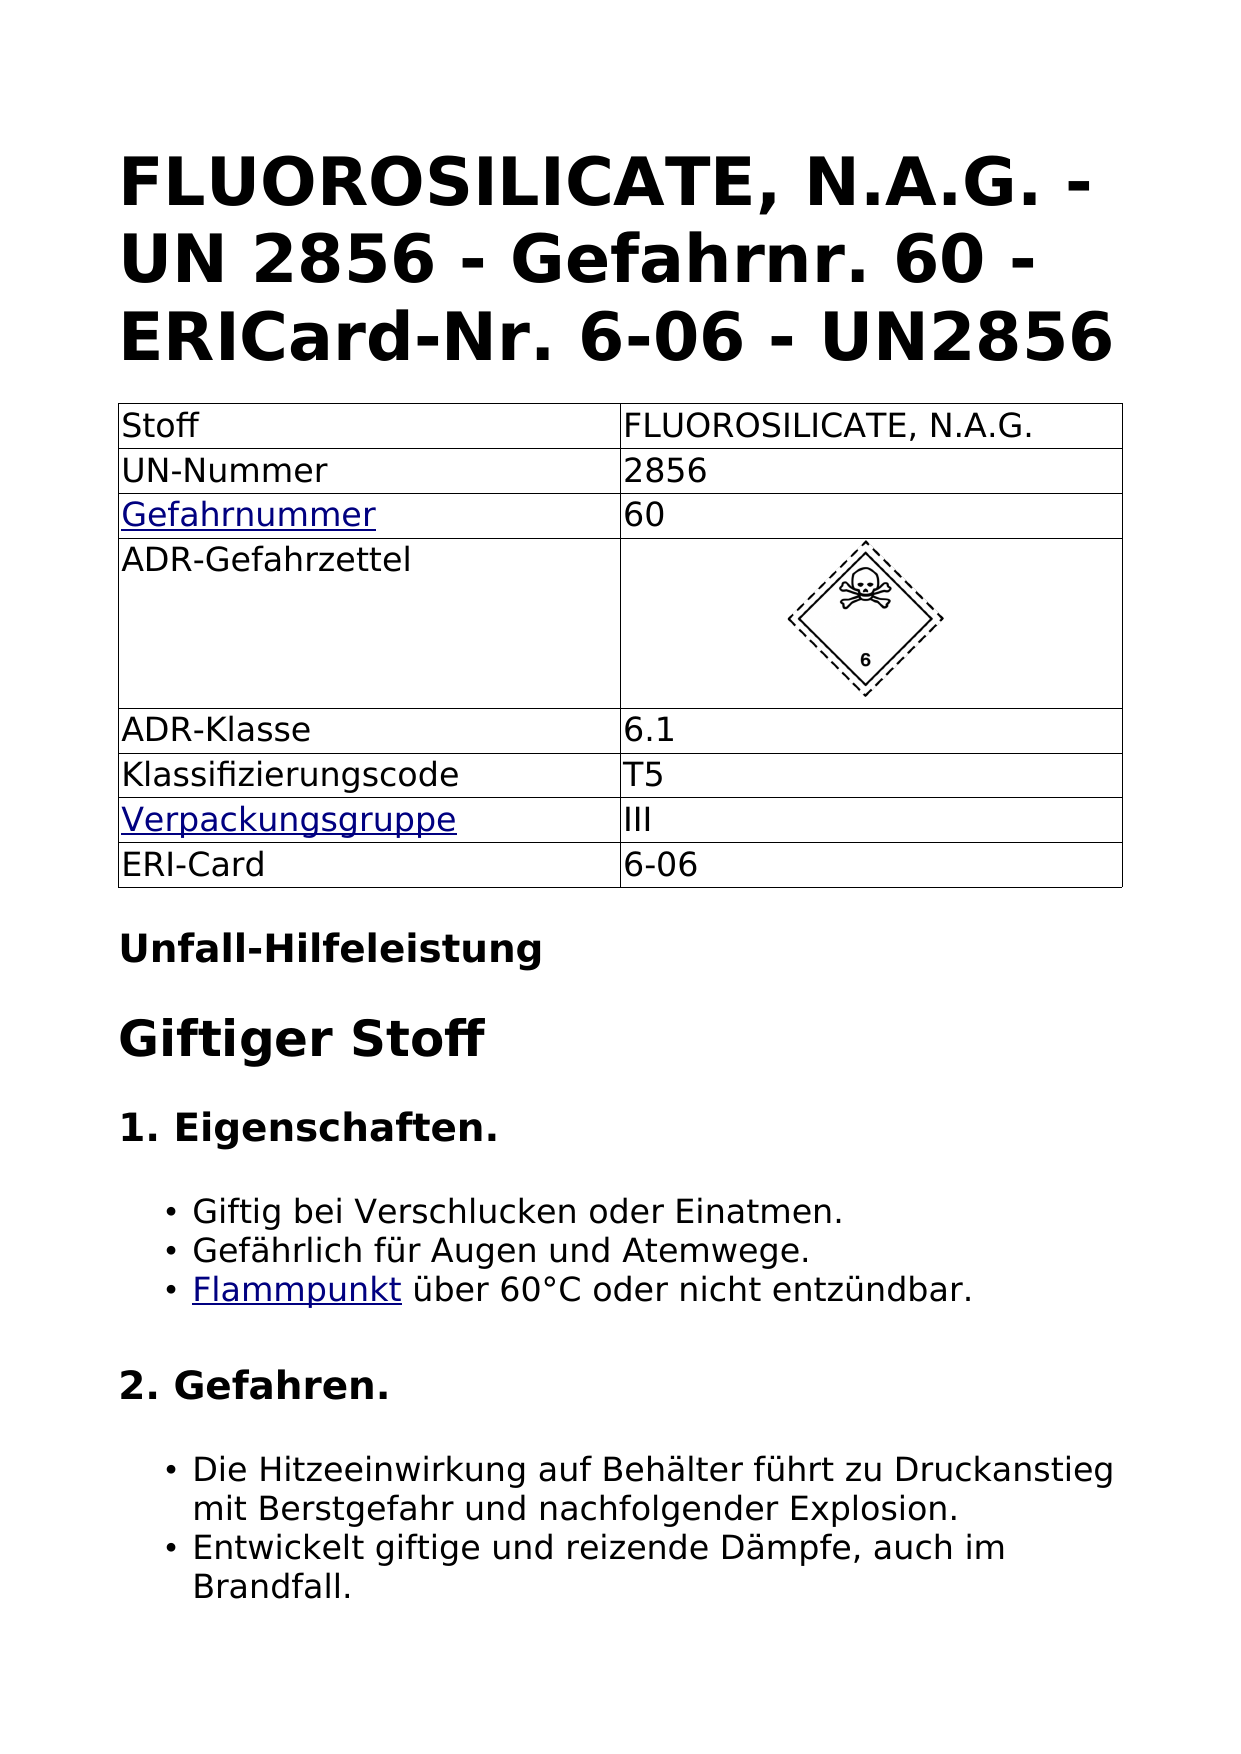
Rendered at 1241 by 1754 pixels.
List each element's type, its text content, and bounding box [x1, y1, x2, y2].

list Flammpunkt über 60°C oder nicht entzündbar. [177, 1270, 1122, 1309]
list Gefährlich für Augen und Atemwege. [177, 1231, 1122, 1270]
table_cell ERI-Card [119, 843, 620, 887]
table_cell ADR-Klasse [119, 709, 620, 752]
table_cell 6.1 [621, 709, 1122, 752]
table_cell ADR-Gefahrzettel [119, 539, 620, 708]
subtitle Unfall-Hilfeleistung [118, 927, 1122, 972]
table_cell UN-Nummer [119, 449, 620, 493]
list Giftig bei Verschlucken oder Einatmen. [177, 1192, 1122, 1231]
table_cell [621, 539, 1122, 708]
table_cell III [621, 798, 1122, 842]
subtitle FLUOROSILICATE, N.A.G. - UN 2856 - Gefahrnr. 60 - ERICard-Nr. 6-06 - UN2856 [118, 143, 1122, 376]
subtitle Giftiger Stoff [118, 1009, 1122, 1068]
table_cell 6-06 [621, 843, 1122, 887]
table_cell T5 [621, 754, 1122, 797]
list Entwickelt giftige und reizende Dämpfe, auch im Brandfall. [177, 1528, 1122, 1606]
table_cell Verpackungsgruppe [119, 798, 620, 842]
table_cell 60 [621, 494, 1122, 538]
list Die Hitzeeinwirkung auf Behälter führt zu Druckanstieg mit Berstgefahr und nachfolgender Explosion. [177, 1451, 1122, 1528]
table_cell 2856 [621, 449, 1122, 493]
subtitle 1. Eigenschaften. [118, 1105, 1122, 1150]
picture [787, 540, 944, 697]
subtitle 2. Gefahren. [118, 1363, 1122, 1409]
table_cell Klassifizierungscode [119, 754, 620, 797]
table_header Stoff [119, 404, 620, 448]
table_header FLUOROSILICATE, N.A.G. [621, 404, 1122, 448]
table_cell Gefahrnummer [119, 494, 620, 538]
